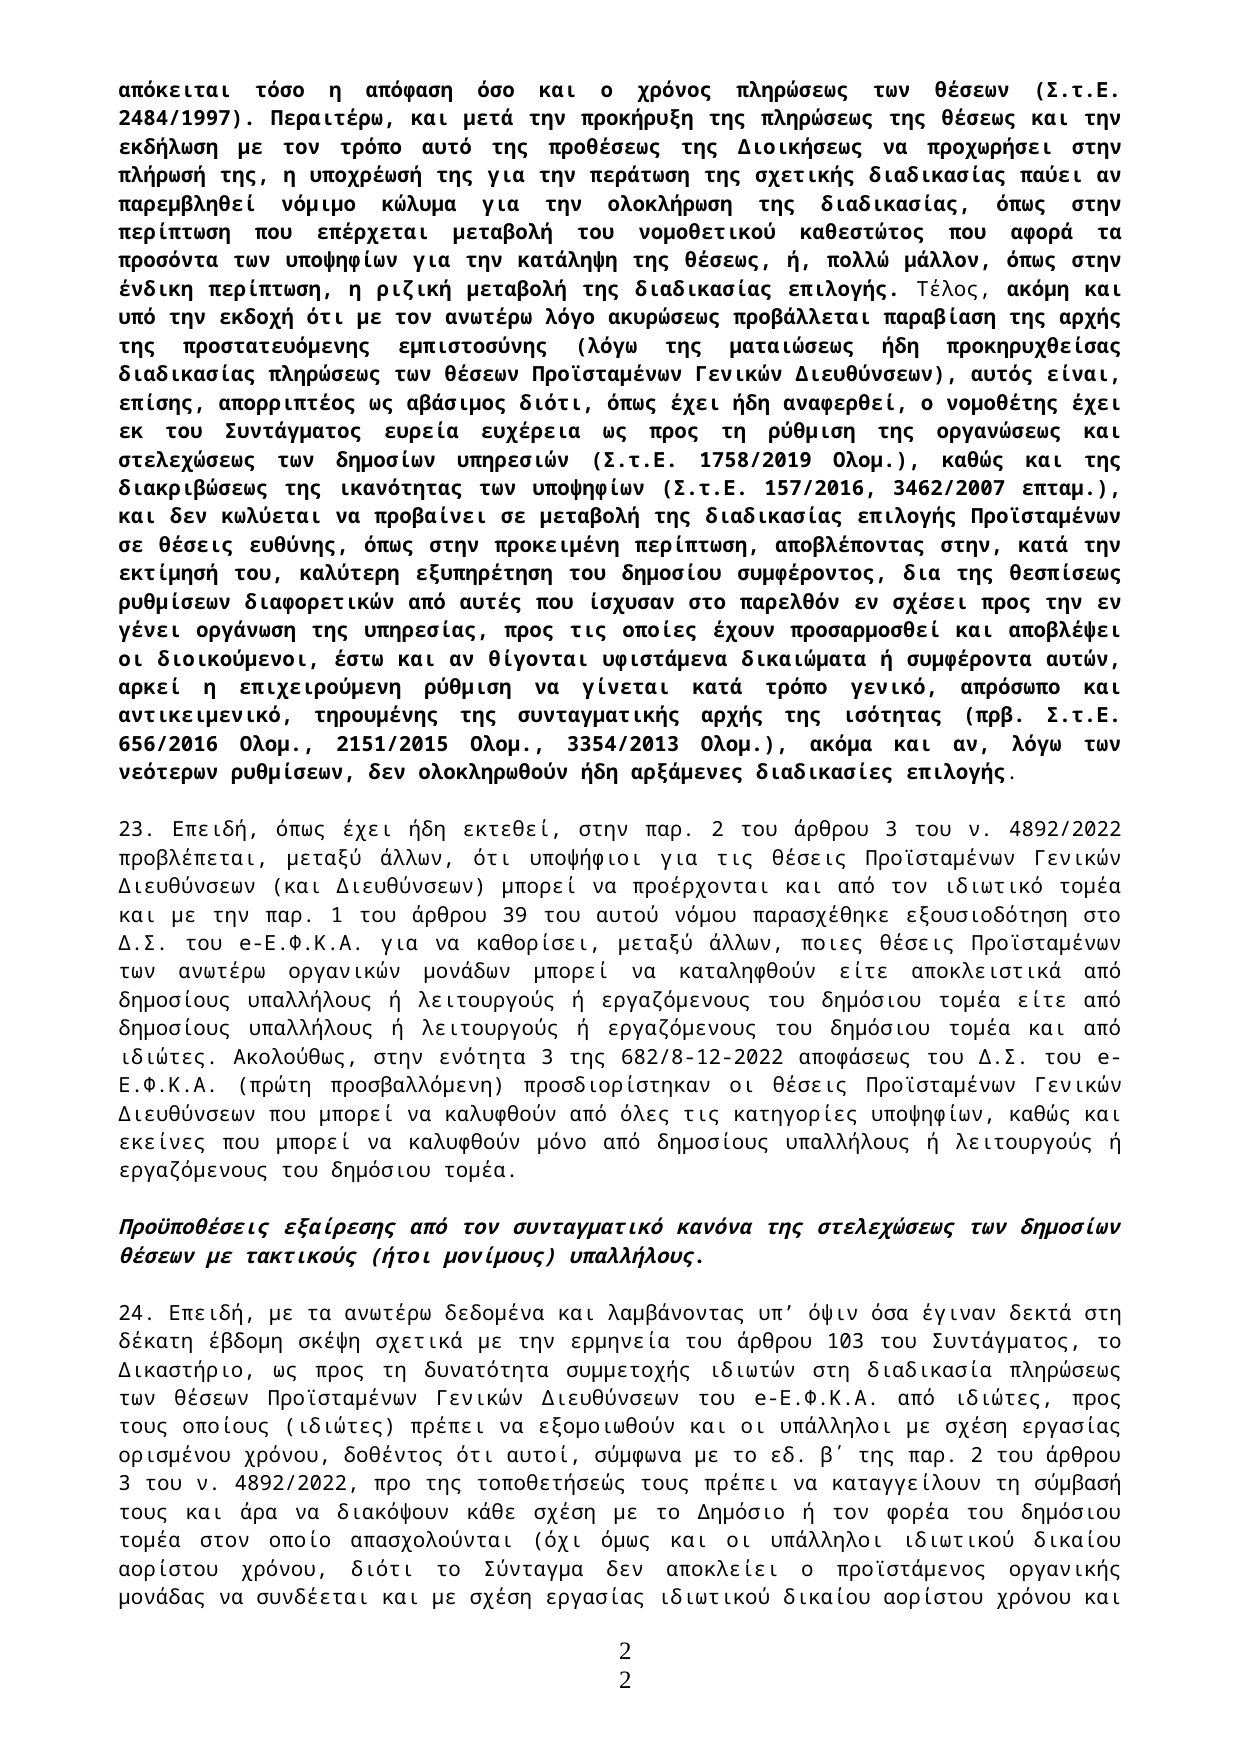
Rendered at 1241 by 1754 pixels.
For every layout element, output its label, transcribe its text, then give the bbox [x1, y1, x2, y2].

text 23. Επειδή, όπως έχει ήδη εκτεθεί, στην παρ. 2 του άρθρου 3 του ν. 4892/2022 προβλέπεται, μεταξύ άλλων, ότι υποψήφιοι για τις θέσεις Προϊσταμένων Γενικών Διευθύνσεων (και Διευθύνσεων) μπορεί να προέρχονται και από τον ιδιωτικό τομέα και με την παρ. 1 του άρθρου 39 του αυτού νόμου παρασχέθηκε εξουσιοδότηση στο Δ.Σ. του e-Ε.Φ.Κ.Α. για να καθορίσει, μεταξύ άλλων, ποιες θέσεις Προϊσταμένων των ανωτέρω οργανικών μονάδων μπορεί να καταληφθούν είτε αποκλειστικά από δημοσίους υπαλλήλους ή λειτουργούς ή εργαζόμενους του δημόσιου τομέα είτε από δημοσίους υπαλλήλους ή λειτουργούς ή εργαζόμενους του δημόσιου τομέα και από ιδιώτες. Ακολούθως, στην ενότητα 3 της 682/8-12-2022 αποφάσεως του Δ.Σ. του e-Ε.Φ.Κ.Α. (πρώτη προσβαλλόμενη) προσδιορίστηκαν οι θέσεις Προϊσταμένων Γενικών Διευθύνσεων που μπορεί να καλυφθούν από όλες τις κατηγορίες υποψηφίων, καθώς και εκείνες που μπορεί να καλυφθούν μόνο από δημοσίους υπαλλήλους ή λειτουργούς ή εργαζόμενους του δημόσιου τομέα. [118, 814, 1122, 1184]
text απόκειται τόσο η απόφαση όσο και ο χρόνος πληρώσεως των θέσεων (Σ.τ.Ε. 2484/1997). Περαιτέρω, και μετά την προκήρυξη της πληρώσεως της θέσεως και την εκδήλωση με τον τρόπο αυτό της προθέσεως της Διοικήσεως να προχωρήσει στην πλήρωσή της, η υποχρέωσή της για την περάτωση της σχετικής διαδικασίας παύει αν παρεμβληθεί νόμιμο κώλυμα για την ολοκλήρωση της διαδικασίας, όπως στην περίπτωση που επέρχεται μεταβολή του νομοθετικού καθεστώτος που αφορά τα προσόντα των υποψηφίων για την κατάληψη της θέσεως, ή, πολλώ μάλλον, όπως στην ένδικη περίπτωση, η ριζική μεταβολή της διαδικασίας επιλογής. Τέλος, ακόμη και υπό την εκδοχή ότι με τον ανωτέρω λόγο ακυρώσεως προβάλλεται παραβίαση της αρχής της προστατευόμενης εμπιστοσύνης (λόγω της ματαιώσεως ήδη προκηρυχθείσας διαδικασίας πληρώσεως των θέσεων Προϊσταμένων Γενικών Διευθύνσεων), αυτός είναι, επίσης, απορριπτέος ως αβάσιμος διότι, όπως έχει ήδη αναφερθεί, ο νομοθέτης έχει εκ του Συντάγματος ευρεία ευχέρεια ως προς τη ρύθμιση της οργανώσεως και στελεχώσεως των δημοσίων υπηρεσιών (Σ.τ.Ε. 1758/2019 Ολομ.), καθώς και της διακριβώσεως της ικανότητας των υποψηφίων (Σ.τ.Ε. 157/2016, 3462/2007 επταμ.), και δεν κωλύεται να προβαίνει σε μεταβολή της διαδικασίας επιλογής Προϊσταμένων σε θέσεις ευθύνης, όπως στην προκειμένη περίπτωση, αποβλέποντας στην, κατά την εκτίμησή του, καλύτερη εξυπηρέτηση του δημοσίου συμφέροντος, δια της θεσπίσεως ρυθμίσεων διαφορετικών από αυτές που ίσχυσαν στο παρελθόν εν σχέσει προς την εν γένει οργάνωση της υπηρεσίας, προς τις οποίες έχουν προσαρμοσθεί και αποβλέψει οι διοικούμενοι, έστω και αν θίγονται υφιστάμενα δικαιώματα ή συμφέροντα αυτών, αρκεί η επιχειρούμενη ρύθμιση να γίνεται κατά τρόπο γενικό, απρόσωπο και αντικειμενικό, τηρουμένης της συνταγματικής αρχής της ισότητας (πρβ. Σ.τ.Ε. 656/2016 Ολομ., 2151/2015 Ολομ., 3354/2013 Ολομ.), ακόμα και αν, λόγω των νεότερων ρυθμίσεων, δεν ολοκληρωθούν ήδη αρξάμενες διαδικασίες επιλογής. [118, 75, 1122, 786]
text Προϋποθέσεις εξαίρεσης από τον συνταγματικό κανόνα της στελεχώσεως των δημοσίων θέσεων με τακτικούς (ήτοι μονίμους) υπαλλήλους. [118, 1212, 1122, 1269]
text 24. Επειδή, με τα ανωτέρω δεδομένα και λαμβάνοντας υπ’ όψιν όσα έγιναν δεκτά στη δέκατη έβδομη σκέψη σχετικά με την ερμηνεία του άρθρου 103 του Συντάγματος, το Δικαστήριο, ως προς τη δυνατότητα συμμετοχής ιδιωτών στη διαδικασία πληρώσεως των θέσεων Προϊσταμένων Γενικών Διευθύνσεων του e-Ε.Φ.Κ.Α. από ιδιώτες, προς τους οποίους (ιδιώτες) πρέπει να εξομοιωθούν και οι υπάλληλοι με σχέση εργασίας ορισμένου χρόνου, δοθέντος ότι αυτοί, σύμφωνα με το εδ. β΄ της παρ. 2 του άρθρου 3 του ν. 4892/2022, προ της τοποθετήσεώς τους πρέπει να καταγγείλουν τη σύμβασή τους και άρα να διακόψουν κάθε σχέση με το Δημόσιο ή τον φορέα του δημόσιου τομέα στον οποίο απασχολούνται (όχι όμως και οι υπάλληλοι ιδιωτικού δικαίου αορίστου χρόνου, διότι το Σύνταγμα δεν αποκλείει ο προϊστάμενος οργανικής μονάδας να συνδέεται και με σχέση εργασίας ιδιωτικού δικαίου αορίστου χρόνου και [118, 1298, 1122, 1611]
